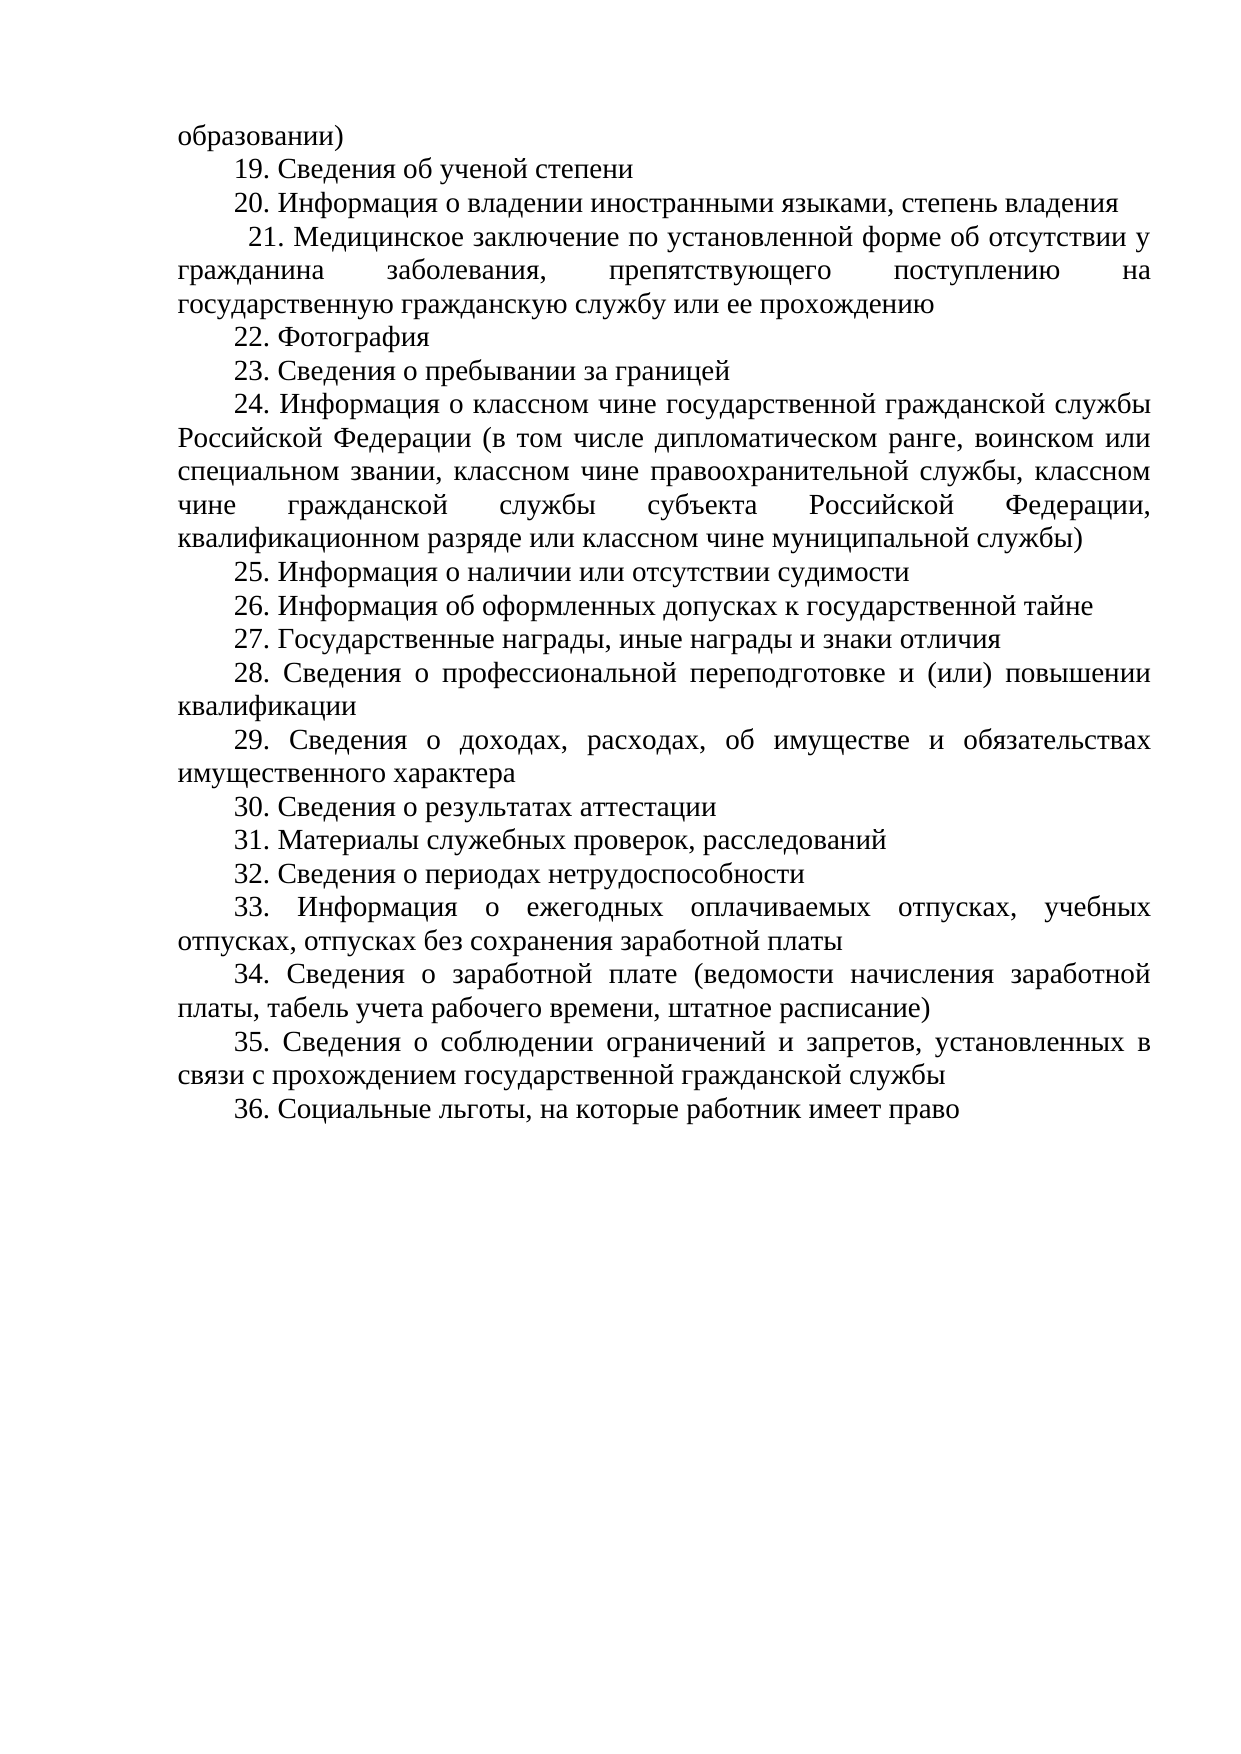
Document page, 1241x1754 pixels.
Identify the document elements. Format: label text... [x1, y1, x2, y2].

text 35. Сведения о соблюдении ограничений и запретов, установленных в связи с прохождением государственной гражданской службы [177, 1024, 1152, 1091]
text 27. Государственные награды, иные награды и знаки отличия [177, 621, 1152, 655]
text 31. Материалы служебных проверок, расследований [177, 822, 1152, 856]
text 30. Сведения о результатах аттестации [177, 789, 1152, 822]
text 29. Сведения о доходах, расходах, об имуществе и обязательствах имущественного характера [177, 722, 1152, 789]
text 21. Медицинское заключение по установленной форме об отсутствии у гражданина заболевания, препятствующего поступлению на государственную гражданскую службу или ее прохождению [177, 219, 1152, 319]
text 24. Информация о классном чине государственной гражданской службы Российской Федерации (в том числе дипломатическом ранге, воинском или специальном звании, классном чине правоохранительной службы, классном чине гражданской службы субъекта Российской Федерации, квалификационном разряде или классном чине муниципальной службы) [177, 386, 1152, 554]
text 25. Информация о наличии или отсутствии судимости [177, 554, 1152, 588]
text 23. Сведения о пребывании за границей [177, 353, 1152, 386]
text 20. Информация о владении иностранными языками, степень владения [177, 185, 1152, 219]
text 36. Социальные льготы, на которые работник имеет право [177, 1091, 1152, 1124]
text 34. Сведения о заработной плате (ведомости начисления заработной платы, табель учета рабочего времени, штатное расписание) [177, 957, 1152, 1024]
text 33. Информация о ежегодных оплачиваемых отпусках, учебных отпусках, отпусках без сохранения заработной платы [177, 889, 1152, 957]
text 19. Сведения об ученой степени [177, 152, 1152, 185]
text 32. Сведения о периодах нетрудоспособности [177, 856, 1152, 889]
text 26. Информация об оформленных допусках к государственной тайне [177, 588, 1152, 621]
text образовании) [177, 118, 1152, 152]
text 28. Сведения о профессиональной переподготовке и (или) повышении квалификации [177, 655, 1152, 722]
text 22. Фотография [177, 319, 1152, 353]
